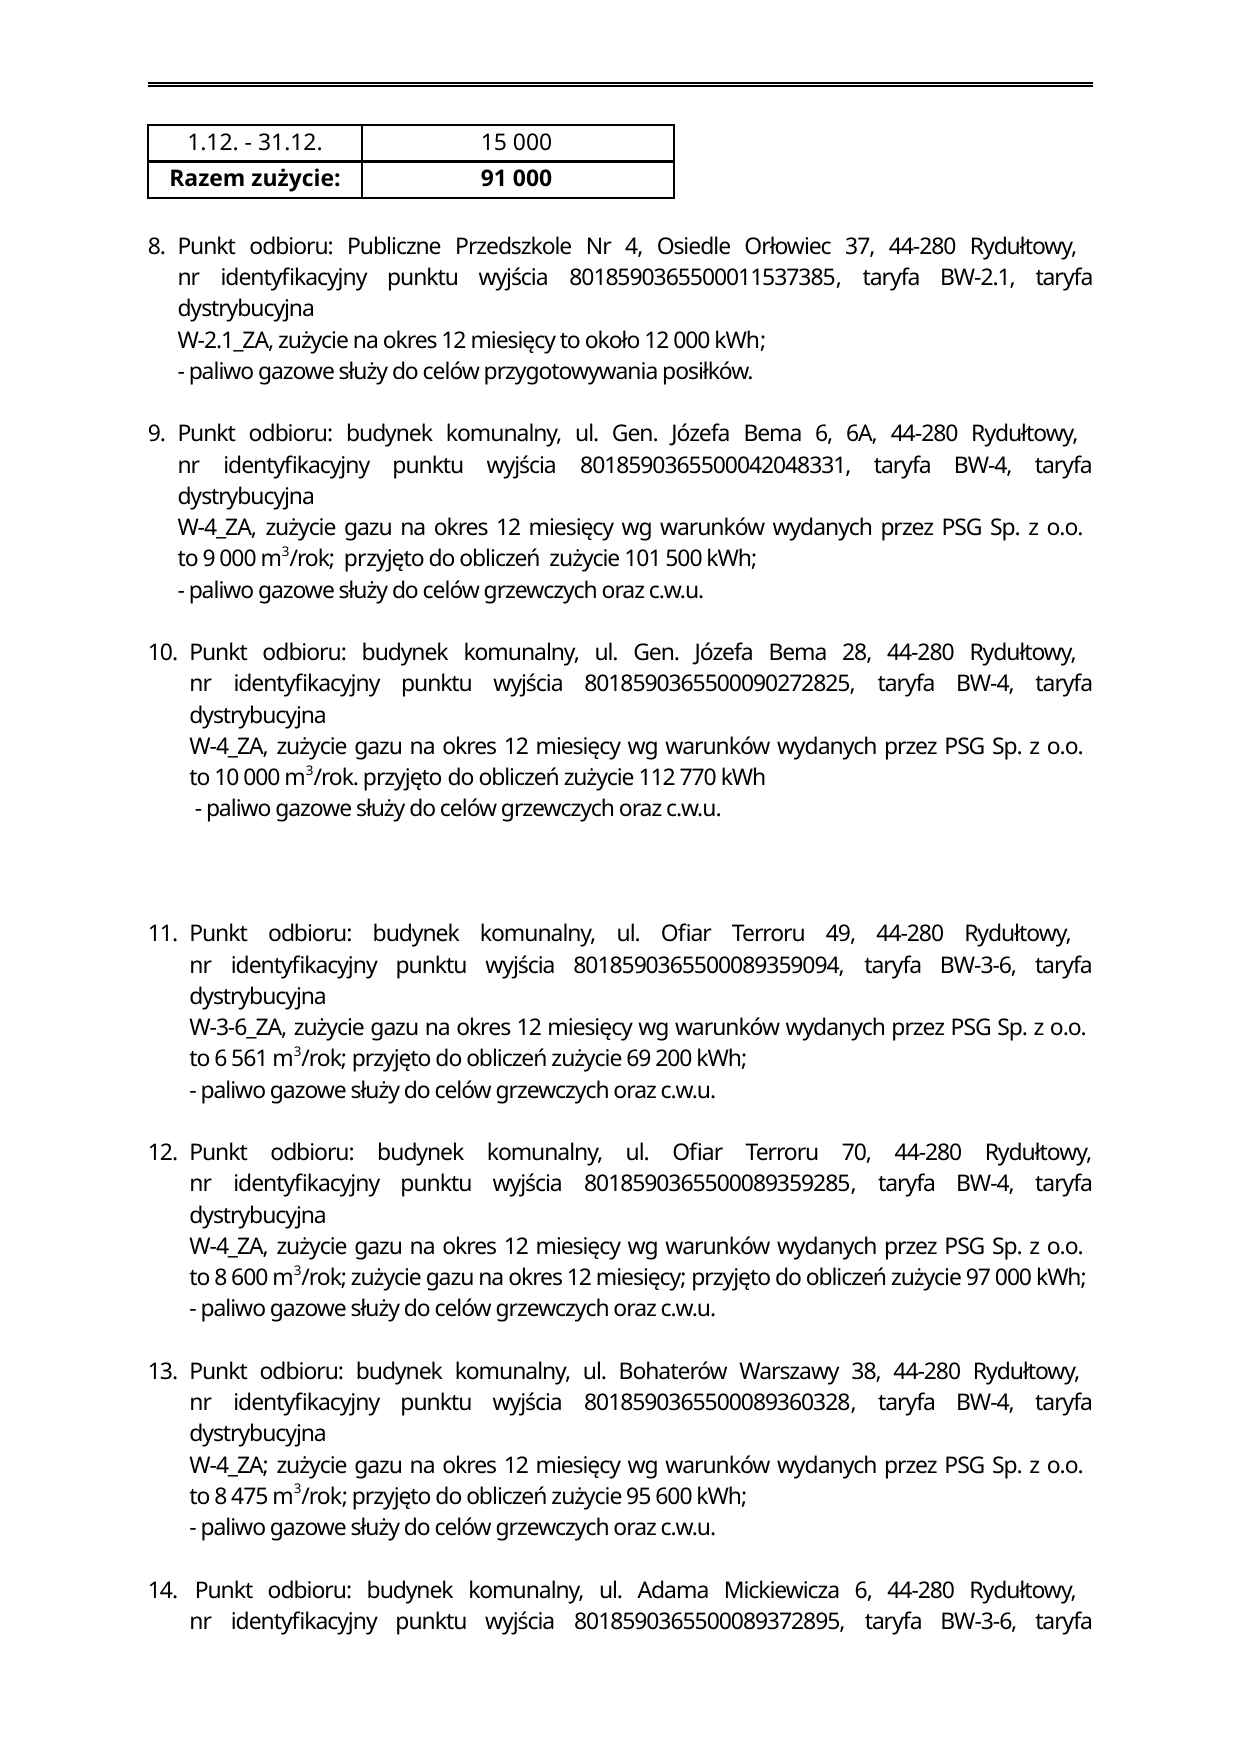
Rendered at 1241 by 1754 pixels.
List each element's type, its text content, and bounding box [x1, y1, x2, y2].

text 14. Punkt odbioru: budynek komunalny, ul. Adama Mickiewicza 6, 44-280 Rydułtowy, nr identyfikacyjny punktu wyjścia 8018590365500089372895, taryfa BW-3-6, taryfa [148, 1574, 1093, 1636]
text - paliwo gazowe służy do celów przygotowywania posiłków. [148, 355, 1093, 386]
text 11. Punkt odbioru: budynek komunalny, ul. Ofiar Terroru 49, 44-280 Rydułtowy, nr identyfikacyjny punktu wyjścia 8018590365500089359094, taryfa BW-3-6, taryfa dystrybucyjna W-3-6_ZA, zużycie gazu na okres 12 miesięcy wg warunków wydanych przez PSG Sp. z o.o. to 6 561 m3/rok; przyjęto do obliczeń zużycie 69 200 kWh; [148, 917, 1093, 1074]
text 12. Punkt odbioru: budynek komunalny, ul. Ofiar Terroru 70, 44-280 Rydułtowy, nr identyfikacyjny punktu wyjścia 8018590365500089359285, taryfa BW-4, taryfa dystrybucyjna W-4_ZA, zużycie gazu na okres 12 miesięcy wg warunków wydanych przez PSG Sp. z o.o. to 8 600 m3/rok; zużycie gazu na okres 12 miesięcy; przyjęto do obliczeń zużycie 97 000 kWh; [148, 1136, 1093, 1292]
text - paliwo gazowe służy do celów grzewczych oraz c.w.u. [148, 574, 1093, 605]
text - paliwo gazowe służy do celów grzewczych oraz c.w.u. [148, 1074, 1093, 1105]
text - paliwo gazowe służy do celów grzewczych oraz c.w.u. [148, 792, 1093, 824]
text 9. Punkt odbioru: budynek komunalny, ul. Gen. Józefa Bema 6, 6A, 44-280 Rydułtowy, nr identyfikacyjny punktu wyjścia 8018590365500042048331, taryfa BW-4, taryfa dystrybucyjna W-4_ZA, zużycie gazu na okres 12 miesięcy wg warunków wydanych przez PSG Sp. z o.o. to 9 000 m3/rok; przyjęto do obliczeń zużycie 101 500 kWh; [148, 417, 1093, 574]
text 8. Punkt odbioru: Publiczne Przedszkole Nr 4, Osiedle Orłowiec 37, 44-280 Rydułtowy, nr identyfikacyjny punktu wyjścia 8018590365500011537385, taryfa BW-2.1, taryfa dystrybucyjna W-2.1_ZA, zużycie na okres 12 miesięcy to około 12 000 kWh; [148, 230, 1093, 355]
table_cell 91 000 [363, 163, 673, 197]
table_cell Razem zużycie: [149, 163, 361, 197]
text 10. Punkt odbioru: budynek komunalny, ul. Gen. Józefa Bema 28, 44-280 Rydułtowy, nr identyfikacyjny punktu wyjścia 8018590365500090272825, taryfa BW-4, taryfa dystrybucyjna W-4_ZA, zużycie gazu na okres 12 miesięcy wg warunków wydanych przez PSG Sp. z o.o. to 10 000 m3/rok. przyjęto do obliczeń zużycie 112 770 kWh [148, 636, 1093, 792]
text - paliwo gazowe służy do celów grzewczych oraz c.w.u. [148, 1292, 1093, 1324]
table_cell 1.12. - 31.12. [149, 126, 361, 160]
text 13. Punkt odbioru: budynek komunalny, ul. Bohaterów Warszawy 38, 44-280 Rydułtowy, nr identyfikacyjny punktu wyjścia 8018590365500089360328, taryfa BW-4, taryfa dystrybucyjna W-4_ZA; zużycie gazu na okres 12 miesięcy wg warunków wydanych przez PSG Sp. z o.o. to 8 475 m3/rok; przyjęto do obliczeń zużycie 95 600 kWh; [148, 1355, 1093, 1511]
table_cell 15 000 [363, 126, 673, 160]
text - paliwo gazowe służy do celów grzewczych oraz c.w.u. [148, 1511, 1093, 1542]
